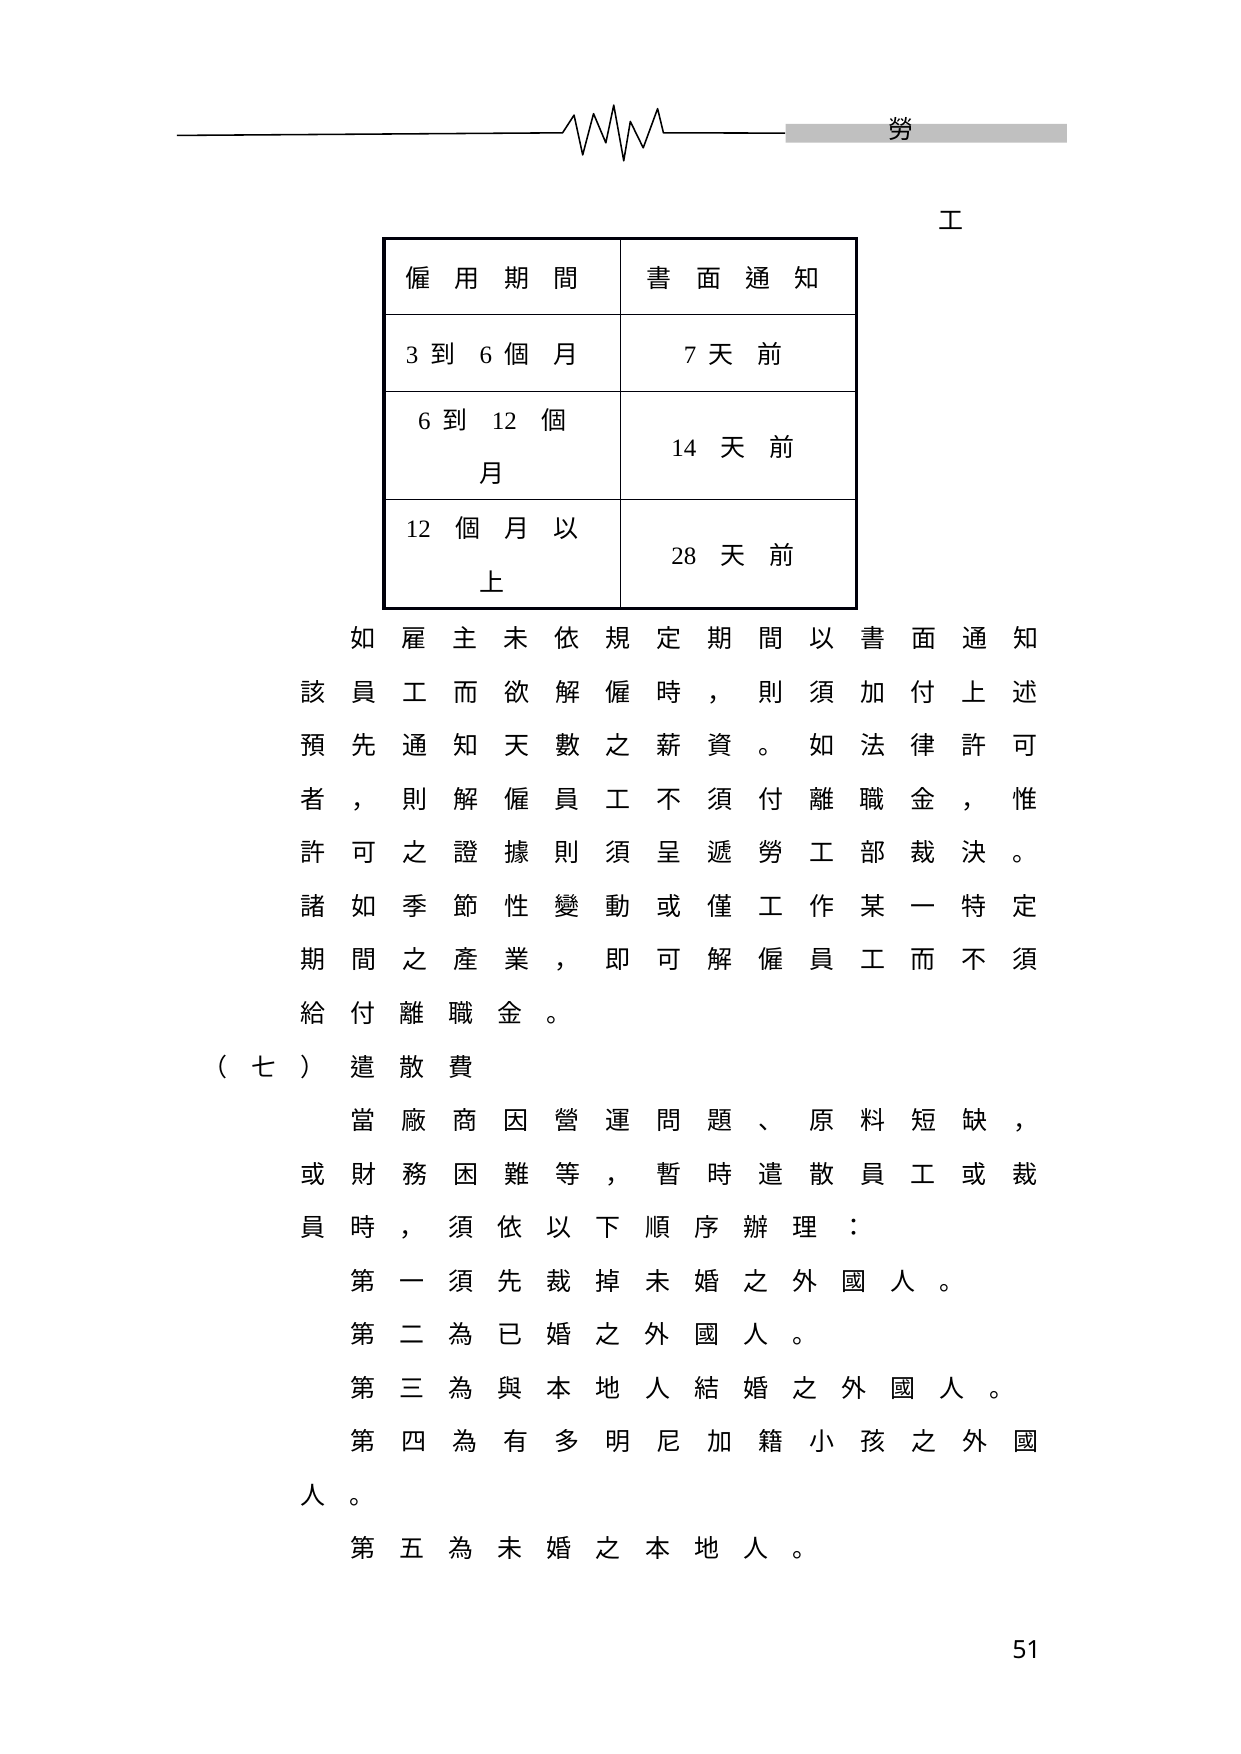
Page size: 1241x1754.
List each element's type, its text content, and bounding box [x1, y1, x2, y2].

table_header 僱用期間 [386, 240, 620, 314]
table_cell 14天前 [621, 392, 855, 499]
text 第二為已婚之外國人。 [276, 1306, 1063, 1360]
table_cell 6到12個月 [386, 392, 620, 499]
text （七）遣散費 [202, 1038, 1063, 1092]
table_cell 3到6個月 [386, 315, 620, 391]
table_cell 28天前 [621, 500, 855, 607]
text 第五為未婚之本地人。 [276, 1520, 1063, 1574]
table_header 書面通知 [621, 240, 855, 314]
text 當廠商因營運問題、原料短缺，或財務困難等，暫時遣散員工或裁員時，須依以下順序辦理： [276, 1092, 1063, 1253]
text 第三為與本地人結婚之外國人。 [276, 1360, 1063, 1413]
table_cell 12個月以上 [386, 500, 620, 607]
table_cell 7天前 [621, 315, 855, 391]
text 第一須先裁掉未婚之外國人。 [276, 1253, 1063, 1306]
text 如雇主未依規定期間以書面通知該員工而欲解僱時，則須加付上述預先通知天數之薪資。如法律許可者，則解僱員工不須付離職金，惟許可之證據則須呈遞勞工部裁決。諸如季節性變動或僅工作某一特定期間之產業，即可解僱員工而不須給付離職金。 [276, 610, 1063, 1038]
text 第四為有多明尼加籍小孩之外國人。 [276, 1413, 1063, 1520]
